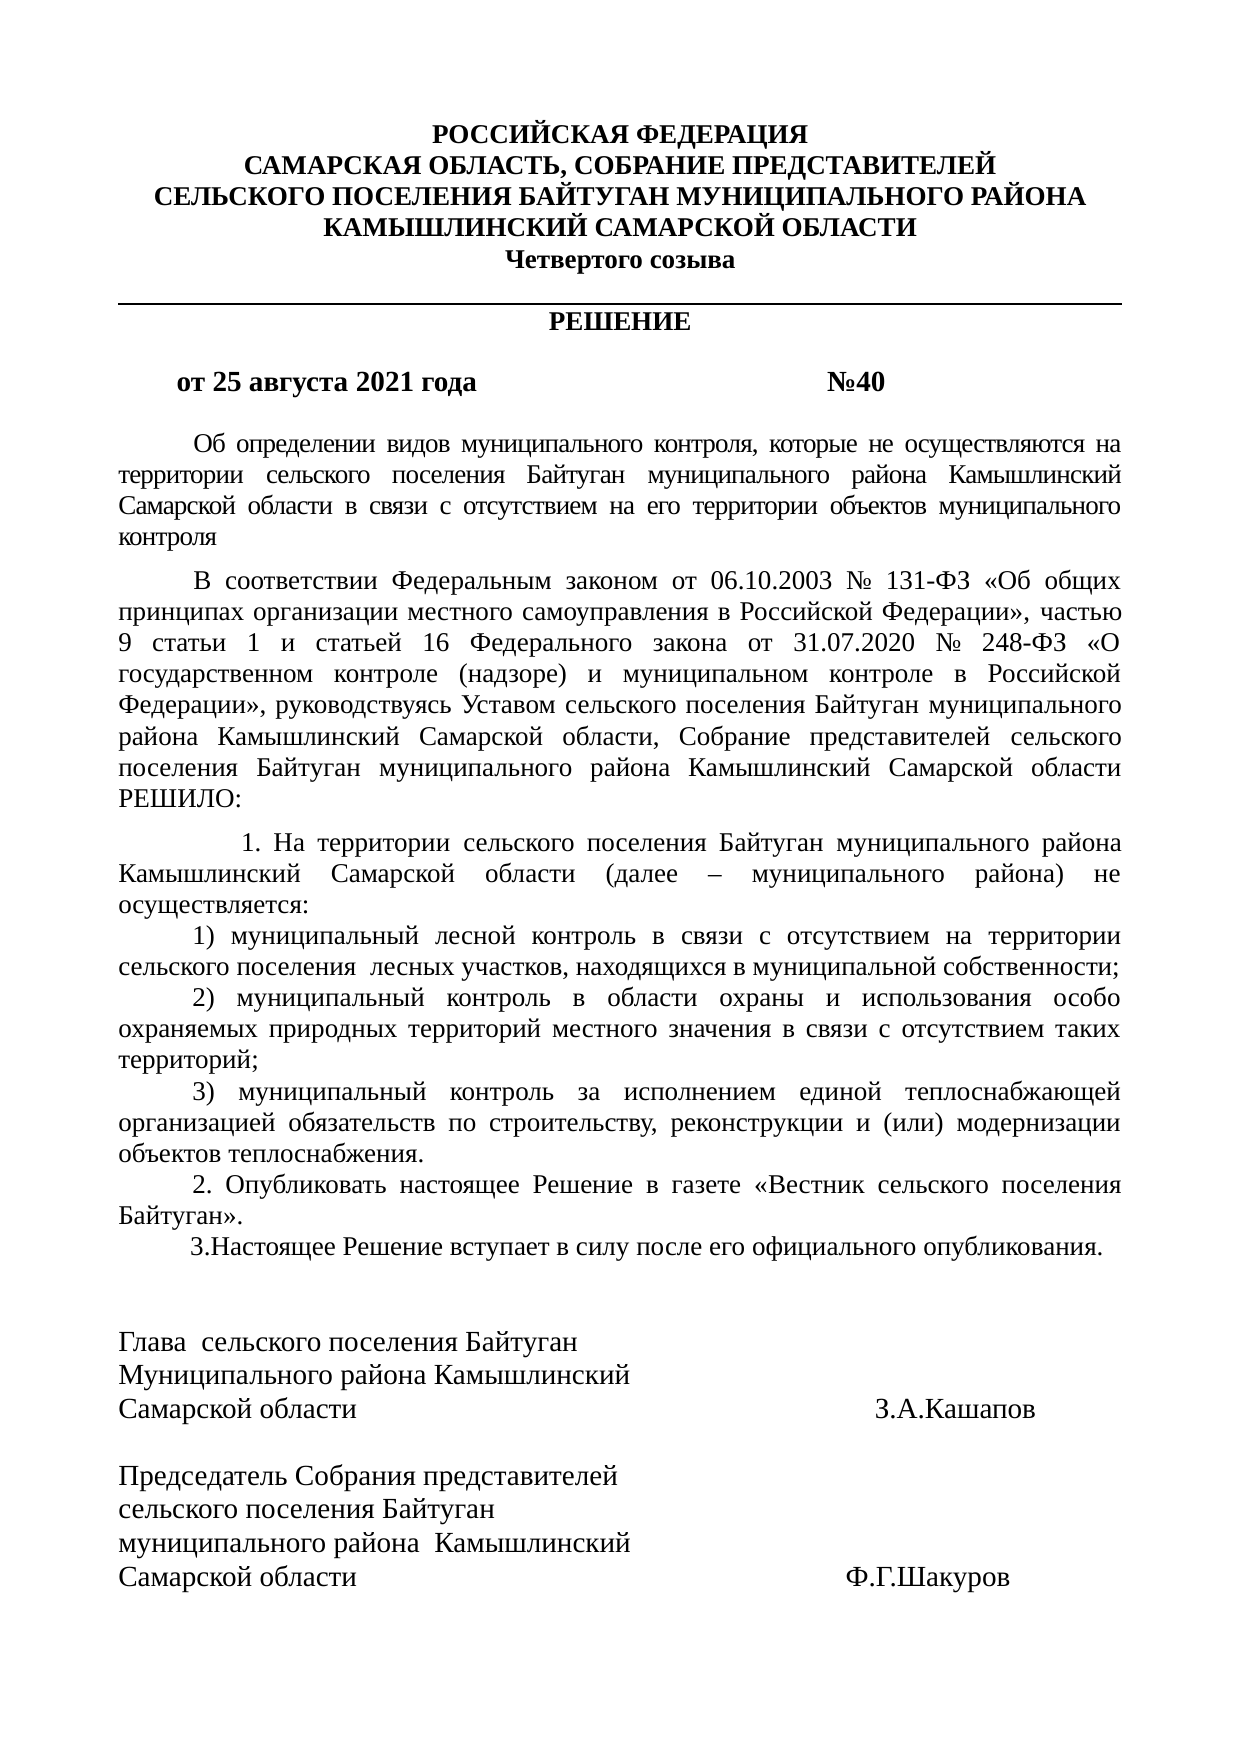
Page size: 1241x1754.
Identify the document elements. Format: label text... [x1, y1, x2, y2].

text 2) муниципальный контроль в области охраны и использования особо охраняемых природных территорий местного значения в связи с отсутствием таких территорий; [118, 981, 1122, 1075]
text от 25 августа 2021 года №40 [118, 364, 1122, 398]
text Об определении видов муниципального контроля, которые не осуществляются на территории сельского поселения Байтуган муниципального района Камышлинский Самарской области в связи с отсутствием на его территории объектов муниципального контроля [118, 427, 1122, 551]
text 2. Опубликовать настоящее Решение в газете «Вестник сельского поселения Байтуган». [118, 1168, 1122, 1231]
text 3) муниципальный контроль за исполнением единой теплоснабжающей организацией обязательств по строительству, реконструкции и (или) модернизации объектов теплоснабжения. [118, 1075, 1122, 1168]
text Самарской области Ф.Г.Шакуров [118, 1559, 1122, 1592]
text Четвертого созыва [118, 243, 1122, 274]
text Самарской области З.А.Кашапов [118, 1391, 1122, 1424]
text Председатель Собрания представителей [118, 1458, 1122, 1492]
text 1) муниципальный лесной контроль в связи с отсутствием на территории сельского поселения лесных участков, находящихся в муниципальной собственности; [118, 919, 1122, 981]
text 1. На территории сельского поселения Байтуган муниципального района Камышлинский Самарской области (далее – муниципального района) не осуществляется: [118, 826, 1122, 919]
text 3.Настоящее Решение вступает в силу после его официального опубликования. [118, 1231, 1117, 1262]
text САМАРСКАЯ ОБЛАСТЬ, СОБРАНИЕ ПРЕДСТАВИТЕЛЕЙ [118, 149, 1122, 180]
text муниципального района Камышлинский [118, 1525, 1122, 1559]
text СЕЛЬСКОГО ПОСЕЛЕНИЯ БАЙТУГАН МУНИЦИПАЛЬНОГО РАЙОНА КАМЫШЛИНСКИЙ САМАРСКОЙ ОБЛАСТИ [118, 180, 1122, 243]
text В соответствии Федеральным законом от 06.10.2003 № 131-ФЗ «Об общих принципах организации местного самоуправления в Российской Федерации», частью 9 статьи 1 и статьей 16 Федерального закона от 31.07.2020 № 248-ФЗ «О государственном контроле (надзоре) и муниципальном контроле в Российской Федерации», руководствуясь Уставом сельского поселения Байтуган муниципального района Камышлинский Самарской области, Собрание представителей сельского поселения Байтуган муниципального района Камышлинский Самарской области РЕШИЛО: [118, 564, 1122, 813]
text Муниципального района Камышлинский [118, 1357, 1122, 1391]
text Глава сельского поселения Байтуган [118, 1324, 1122, 1357]
text РОССИЙСКАЯ ФЕДЕРАЦИЯ [118, 118, 1122, 149]
text РЕШЕНИЕ [118, 305, 1122, 336]
text сельского поселения Байтуган [118, 1492, 1122, 1525]
